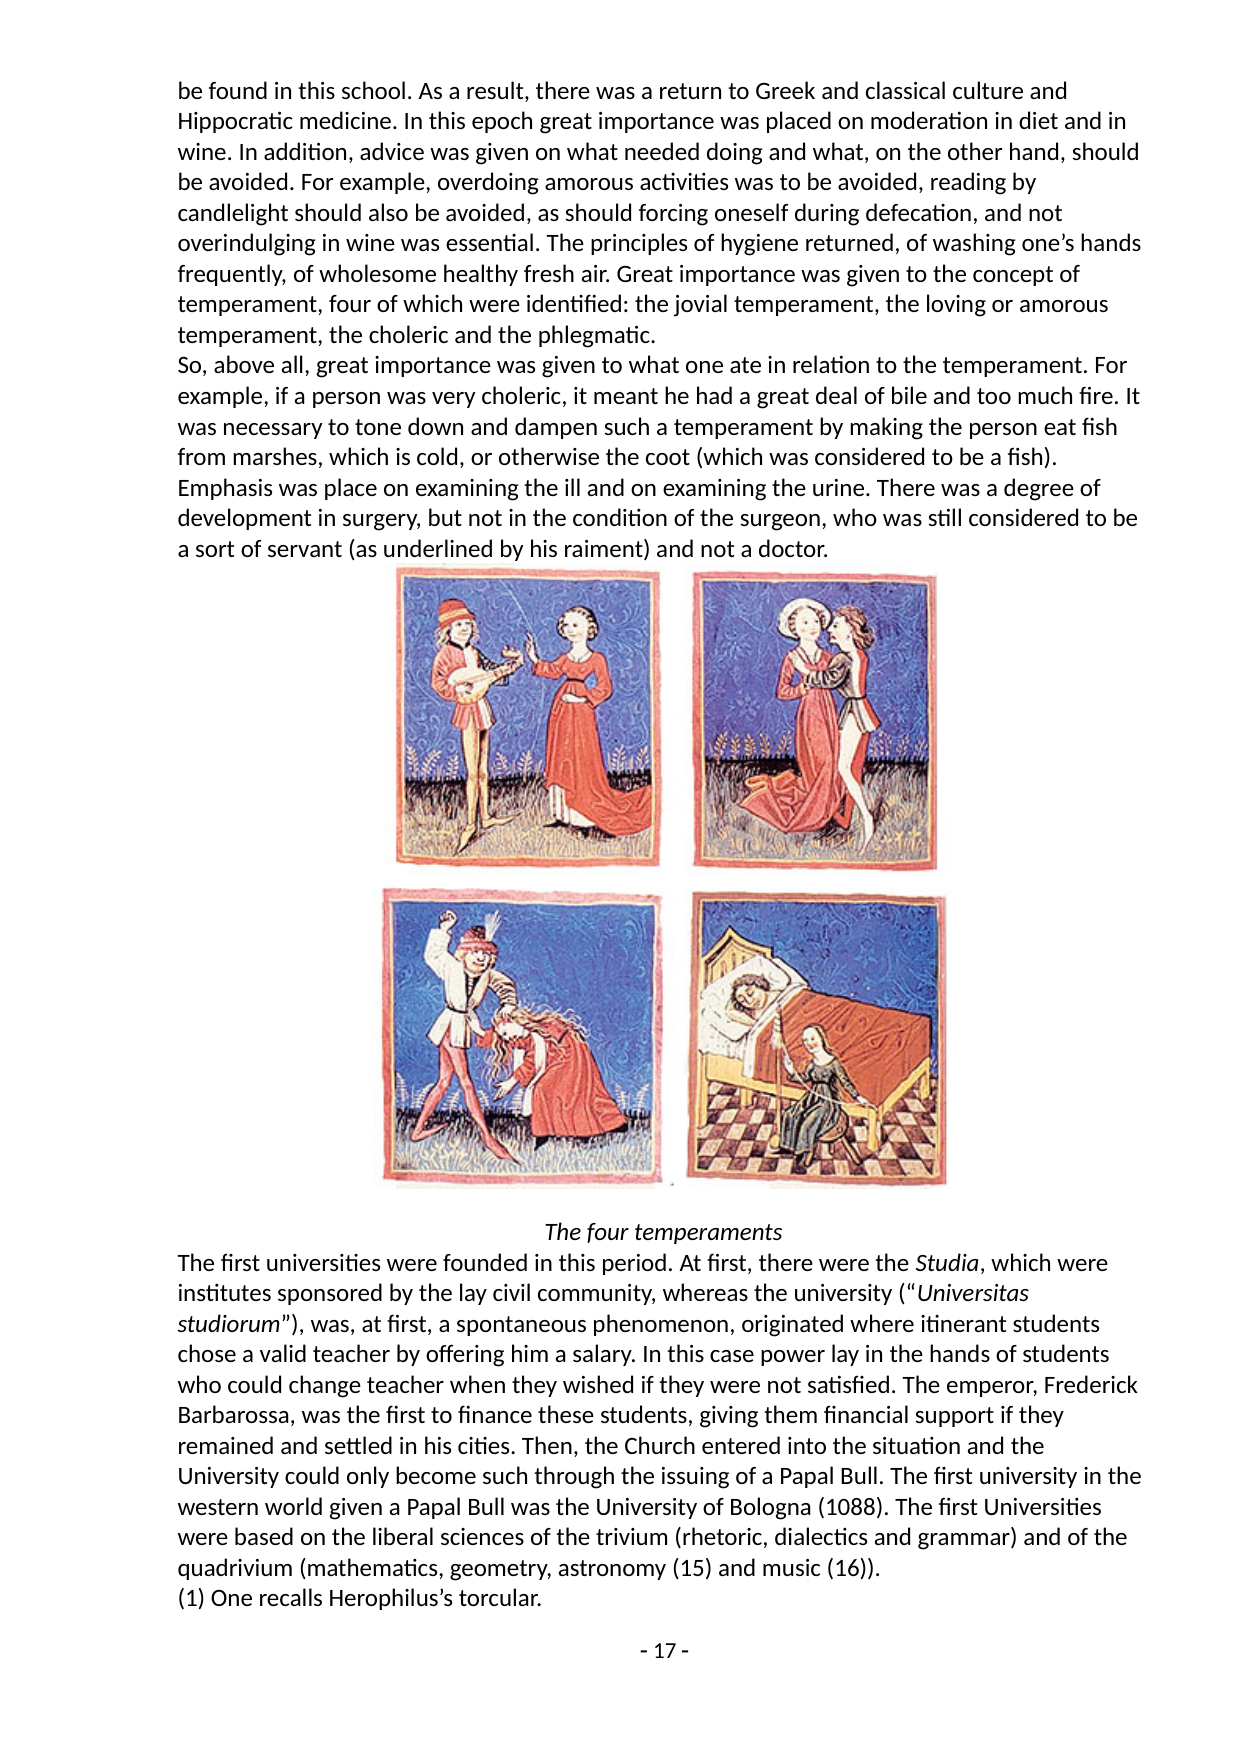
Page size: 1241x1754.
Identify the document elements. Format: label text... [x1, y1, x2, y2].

text be found in this school. As a result, there was a return to Greek and classical culture and Hippocratic medicine. In this epoch great importance was placed on moderation in diet and in wine. In addition, advice was given on what needed doing and what, on the other hand, should be avoided. For example, overdoing amorous activities was to be avoided, reading by candlelight should also be avoided, as should forcing oneself during defecation, and not overindulging in wine was essential. The principles of hygiene returned, of washing one’s hands frequently, of wholesome healthy fresh air. Great importance was given to the concept of temperament, four of which were identified: the jovial temperament, the loving or amorous temperament, the choleric and the phlegmatic. [177, 75, 1152, 350]
text The four temperaments [177, 1216, 1152, 1247]
text (1) One recalls Herophilus’s torcular. [177, 1583, 1152, 1613]
text So, above all, great importance was given to what one ate in relation to the temperament. For example, if a person was very choleric, it meant he had a great deal of bile and too much fire. It was necessary to tone down and dampen such a temperament by making the person eat fish from marshes, which is cold, or otherwise the coot (which was considered to be a fish). Emphasis was place on examining the ill and on examining the urine. There was a degree of development in surgery, but not in the condition of the surgeon, who was still considered to be a sort of servant (as underlined by his raiment) and not a doctor. [177, 350, 1152, 563]
text The first universities were founded in this period. At first, there were the Studia, which were institutes sponsored by the lay civil community, whereas the university (“Universitas studiorum”), was, at first, a spontaneous phenomenon, originated where itinerant students chose a valid teacher by offering him a salary. In this case power lay in the hands of students who could change teacher when they wished if they were not satisfied. The emperor, Frederick Barbarossa, was the first to finance these students, giving them financial support if they remained and settled in his cities. Then, the Church entered into the situation and the University could only become such through the issuing of a Papal Bull. The first university in the western world given a Papal Bull was the University of Bologna (1088). The first Universities were based on the liberal sciences of the trivium (rhetoric, dialectics and grammar) and of the quadrivium (mathematics, geometry, astronomy (15) and music (16)). [177, 1247, 1152, 1583]
